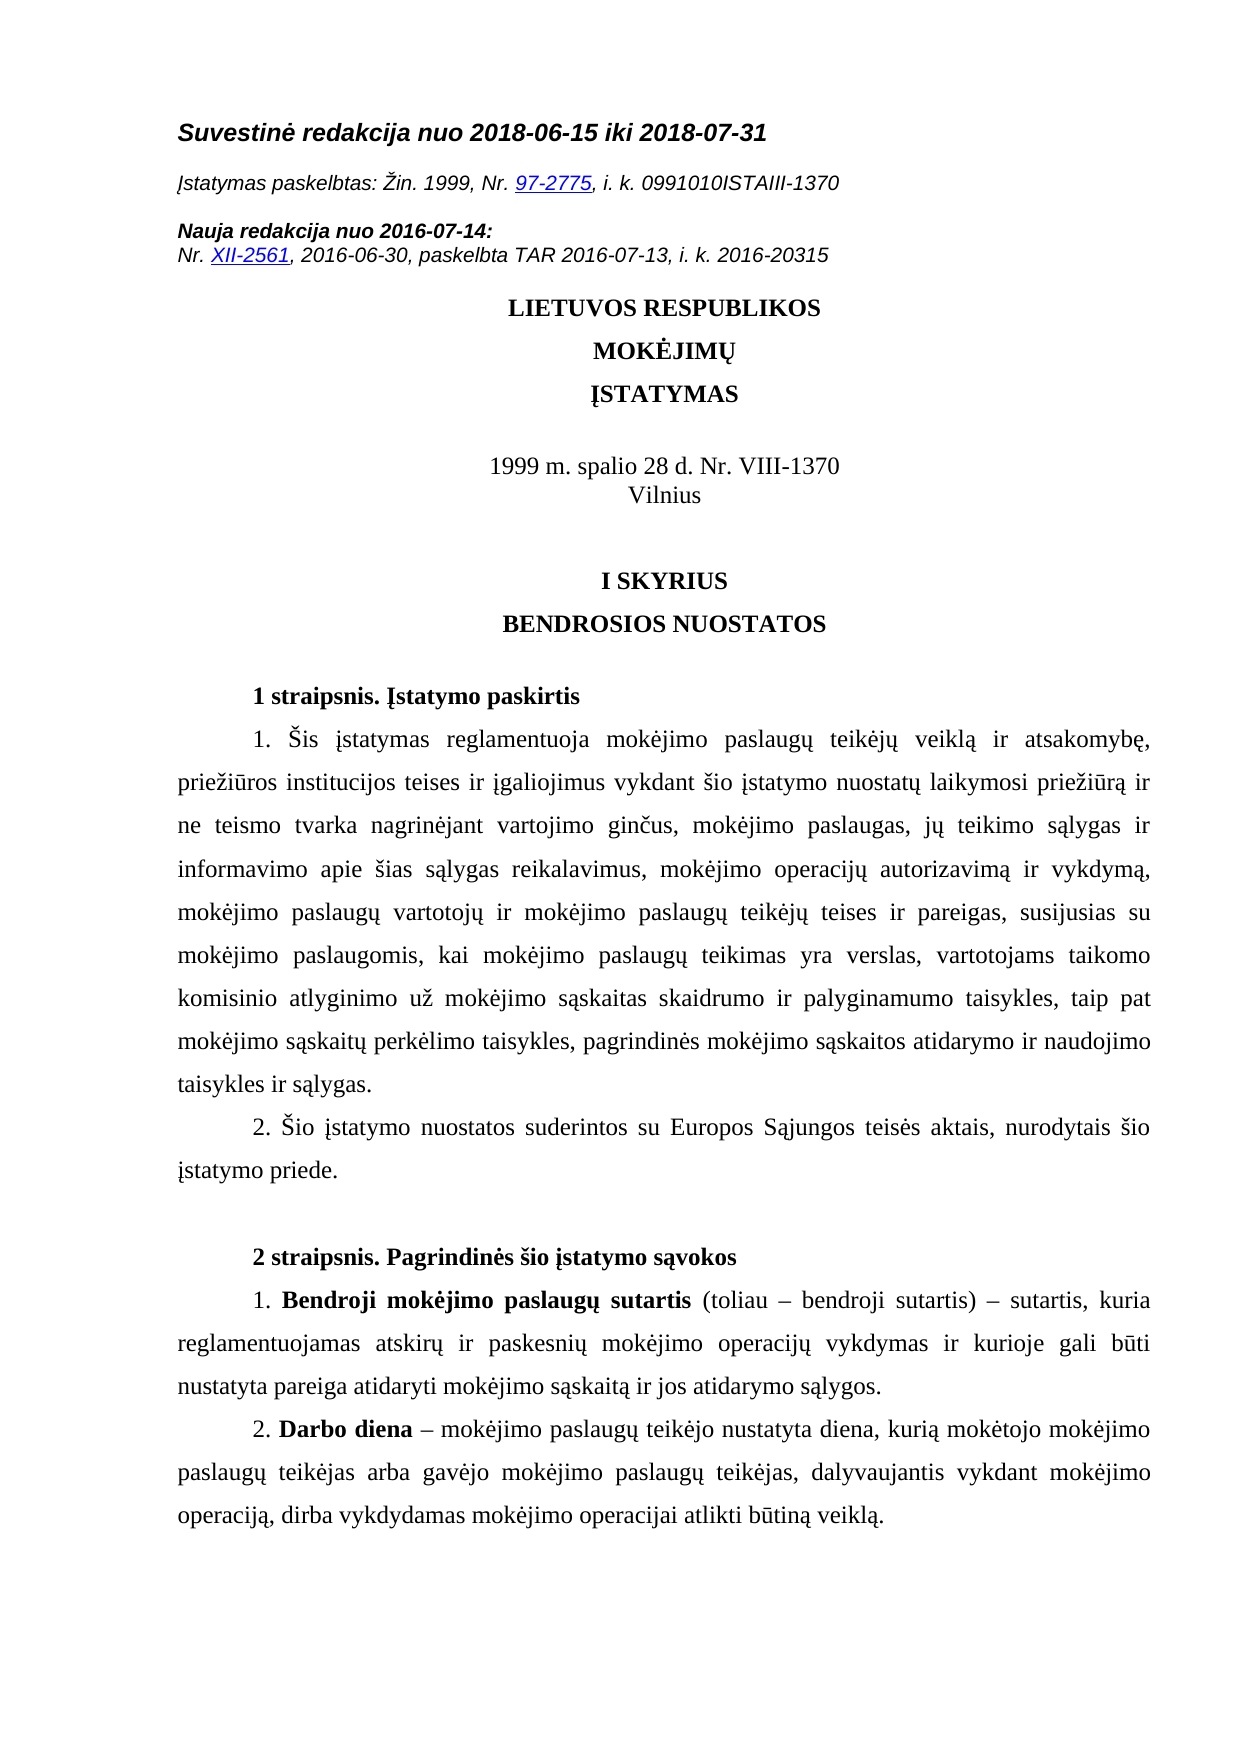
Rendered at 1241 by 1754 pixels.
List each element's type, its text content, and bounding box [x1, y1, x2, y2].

text 1999 m. spalio 28 d. Nr. VIII-1370 Vilnius [177, 451, 1152, 509]
text BENDROSIOS NUOSTATOS [177, 609, 1152, 638]
text 1. Šis įstatymas reglamentuoja mokėjimo paslaugų teikėjų veiklą ir atsakomybę, priežiūros institucijos teises ir įgaliojimus vykdant šio įstatymo nuostatų laikymosi priežiūrą ir ne teismo tvarka nagrinėjant vartojimo ginčus, mokėjimo paslaugas, jų teikimo sąlygas ir informavimo apie šias sąlygas reikalavimus, mokėjimo operacijų autorizavimą ir vykdymą, mokėjimo paslaugų vartotojų ir mokėjimo paslaugų teikėjų teises ir pareigas, susijusias su mokėjimo paslaugomis, kai mokėjimo paslaugų teikimas yra verslas, vartotojams taikomo komisinio atlyginimo už mokėjimo sąskaitas skaidrumo ir palyginamumo taisykles, taip pat mokėjimo sąskaitų perkėlimo taisykles, pagrindinės mokėjimo sąskaitos atidarymo ir naudojimo taisykles ir sąlygas. [177, 724, 1152, 1098]
text I SKYRIUS [177, 566, 1152, 595]
text LIETUVOS RESPUBLIKOS MOKĖJIMŲ ĮSTATYMAS [177, 293, 1152, 408]
text 2. Šio įstatymo nuostatos suderintos su Europos Sąjungos teisės aktais, nurodytais šio įstatymo priede. [177, 1112, 1152, 1184]
text Nr. XII-2561, 2016-06-30, paskelbta TAR 2016-07-13, i. k. 2016-20315 [177, 243, 1152, 267]
text Suvestinė redakcija nuo 2018-06-15 iki 2018-07-31 [177, 118, 1152, 147]
text 2. Darbo diena – mokėjimo paslaugų teikėjo nustatyta diena, kurią mokėtojo mokėjimo paslaugų teikėjas arba gavėjo mokėjimo paslaugų teikėjas, dalyvaujantis vykdant mokėjimo operaciją, dirba vykdydamas mokėjimo operacijai atlikti būtiną veiklą. [177, 1414, 1152, 1529]
text 2 straipsnis. Pagrindinės šio įstatymo sąvokos [177, 1242, 1152, 1271]
text Nauja redakcija nuo 2016-07-14: [177, 219, 1152, 243]
text 1 straipsnis. Įstatymo paskirtis [177, 681, 1152, 710]
text 1. Bendroji mokėjimo paslaugų sutartis (toliau – bendroji sutartis) – sutartis, kuria reglamentuojamas atskirų ir paskesnių mokėjimo operacijų vykdymas ir kurioje gali būti nustatyta pareiga atidaryti mokėjimo sąskaitą ir jos atidarymo sąlygos. [177, 1285, 1152, 1400]
text Įstatymas paskelbtas: Žin. 1999, Nr. 97-2775, i. k. 0991010ISTAIII-1370 [177, 171, 1152, 195]
